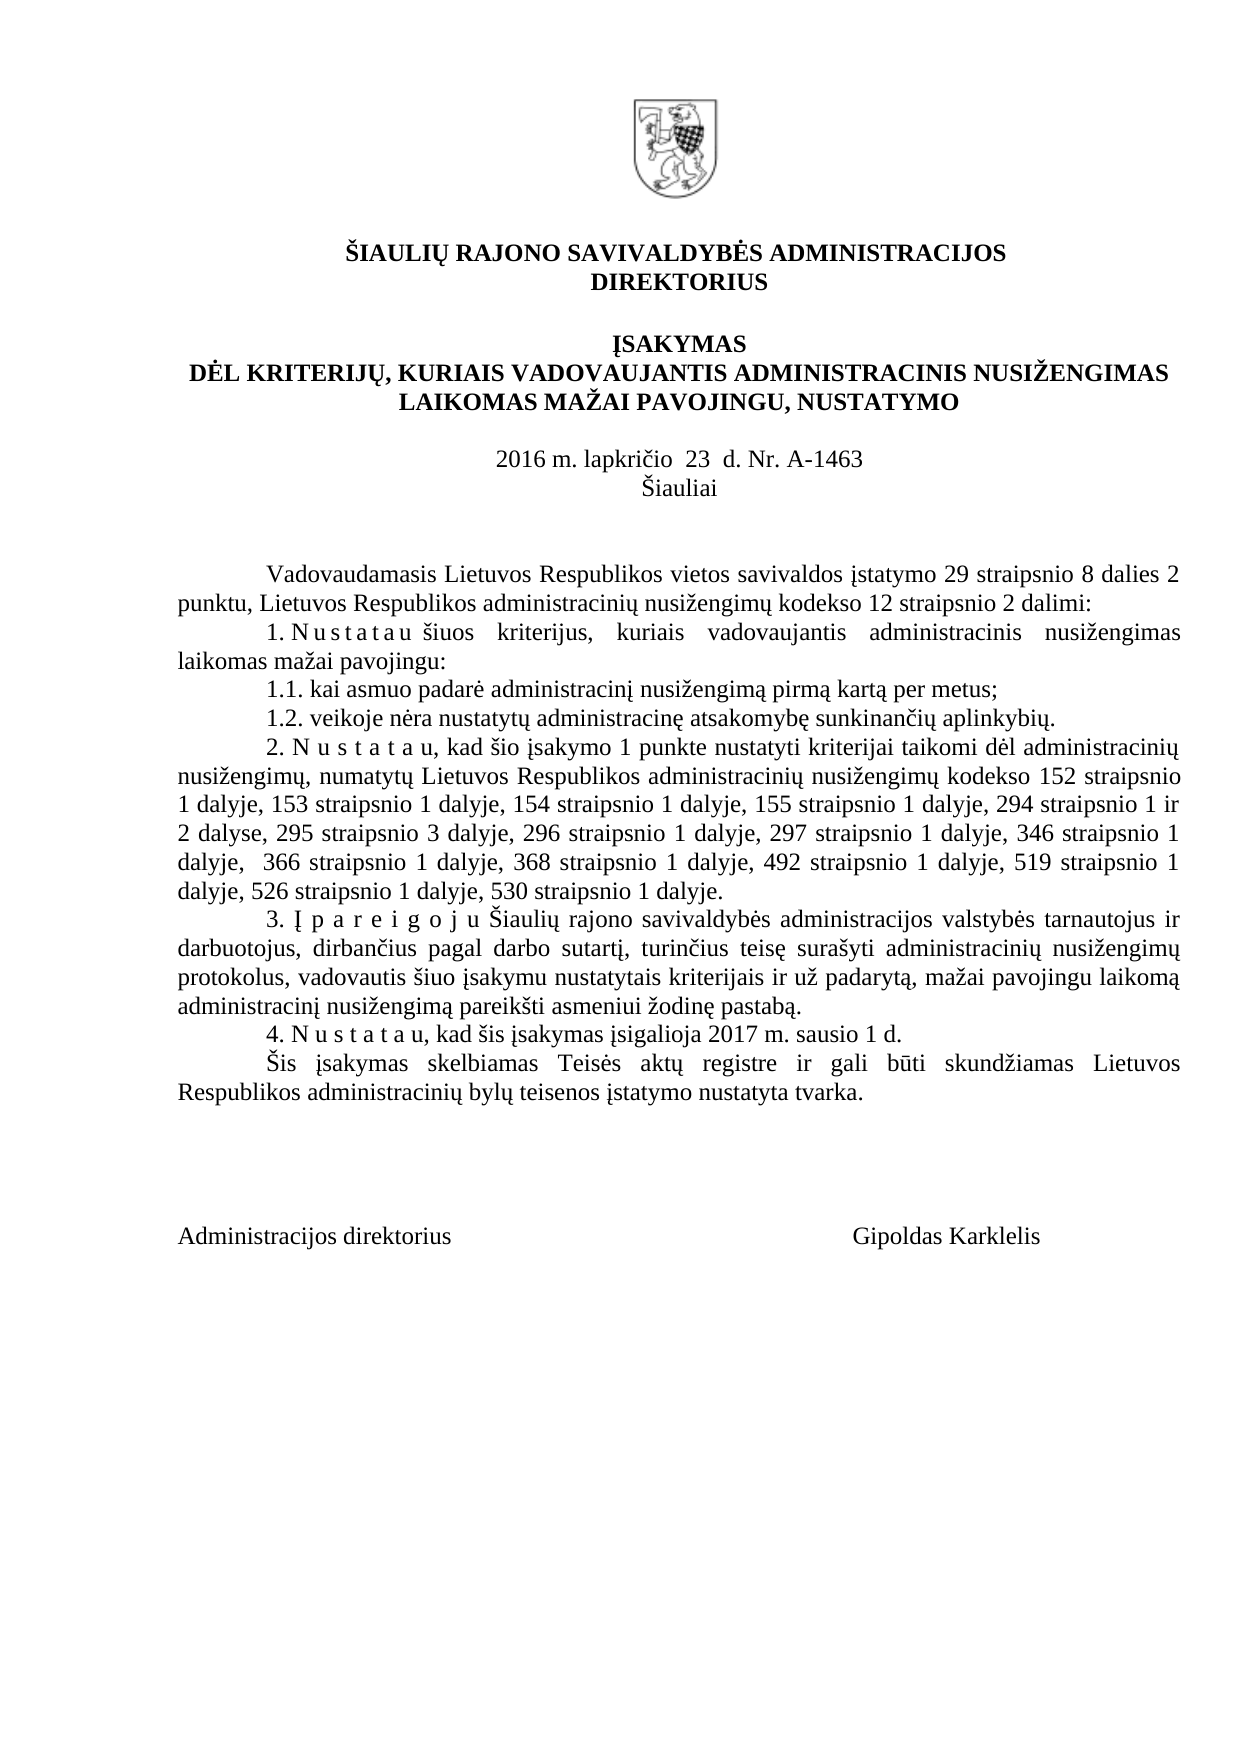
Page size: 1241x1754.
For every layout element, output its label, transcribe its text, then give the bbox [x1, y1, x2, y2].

text Šis įsakymas skelbiamas Teisės aktų registre ir gali būti skundžiamas Lietuvos Respublikos administracinių bylų teisenos įstatymo nustatyta tvarka. [177, 1048, 1181, 1106]
text ĮSAKYMAS [177, 329, 1181, 358]
text ŠIAULIŲ RAJONO SAVIVALDYBĖS ADMINISTRACIJOS [177, 238, 1181, 267]
text Administracijos direktorius Gipoldas Karklelis [177, 1221, 1181, 1249]
text 1.2. veikoje nėra nustatytų administracinę atsakomybę sunkinančių aplinkybių. [177, 703, 1181, 732]
text DĖL KRITERIJŲ, KURIAIS VADOVAUJANTIS ADMINISTRACINIS NUSIŽENGIMAS LAIKOMAS MAŽAI PAVOJINGU, NUSTATYMO [177, 358, 1181, 416]
text 1.1. kai asmuo padarė administracinį nusižengimą pirmą kartą per metus; [177, 674, 1181, 703]
text 2. N u s t a t a u, kad šio įsakymo 1 punkte nustatyti kriterijai taikomi dėl administracinių nusižengimų, numatytų Lietuvos Respublikos administracinių nusižengimų kodekso 152 straipsnio 1 dalyje, 153 straipsnio 1 dalyje, 154 straipsnio 1 dalyje, 155 straipsnio 1 dalyje, 294 straipsnio 1 ir 2 dalyse, 295 straipsnio 3 dalyje, 296 straipsnio 1 dalyje, 297 straipsnio 1 dalyje, 346 straipsnio 1 dalyje, 366 straipsnio 1 dalyje, 368 straipsnio 1 dalyje, 492 straipsnio 1 dalyje, 519 straipsnio 1 dalyje, 526 straipsnio 1 dalyje, 530 straipsnio 1 dalyje. [177, 732, 1181, 904]
text 4. N u s t a t a u, kad šis įsakymas įsigalioja 2017 m. sausio 1 d. [177, 1019, 1181, 1048]
text Šiauliai [177, 473, 1181, 502]
text 2016 m. lapkričio 23 d. Nr. A-1463 [177, 444, 1181, 473]
text 3. Į p a r e i g o j u Šiaulių rajono savivaldybės administracijos valstybės tarnautojus ir darbuotojus, dirbančius pagal darbo sutartį, turinčius teisę surašyti administracinių nusižengimų protokolus, vadovautis šiuo įsakymu nustatytais kriterijais ir už padarytą, mažai pavojingu laikomą administracinį nusižengimą pareikšti asmeniui žodinę pastabą. [177, 904, 1181, 1019]
text DIREKTORIUS [177, 267, 1181, 296]
text Vadovaudamasis Lietuvos Respublikos vietos savivaldos įstatymo 29 straipsnio 8 dalies 2 punktu, Lietuvos Respublikos administracinių nusižengimų kodekso 12 straipsnio 2 dalimi: [177, 559, 1181, 617]
text 1. Nustatau šiuos kriterijus, kuriais vadovaujantis administracinis nusižengimas laikomas mažai pavojingu: [177, 617, 1181, 674]
